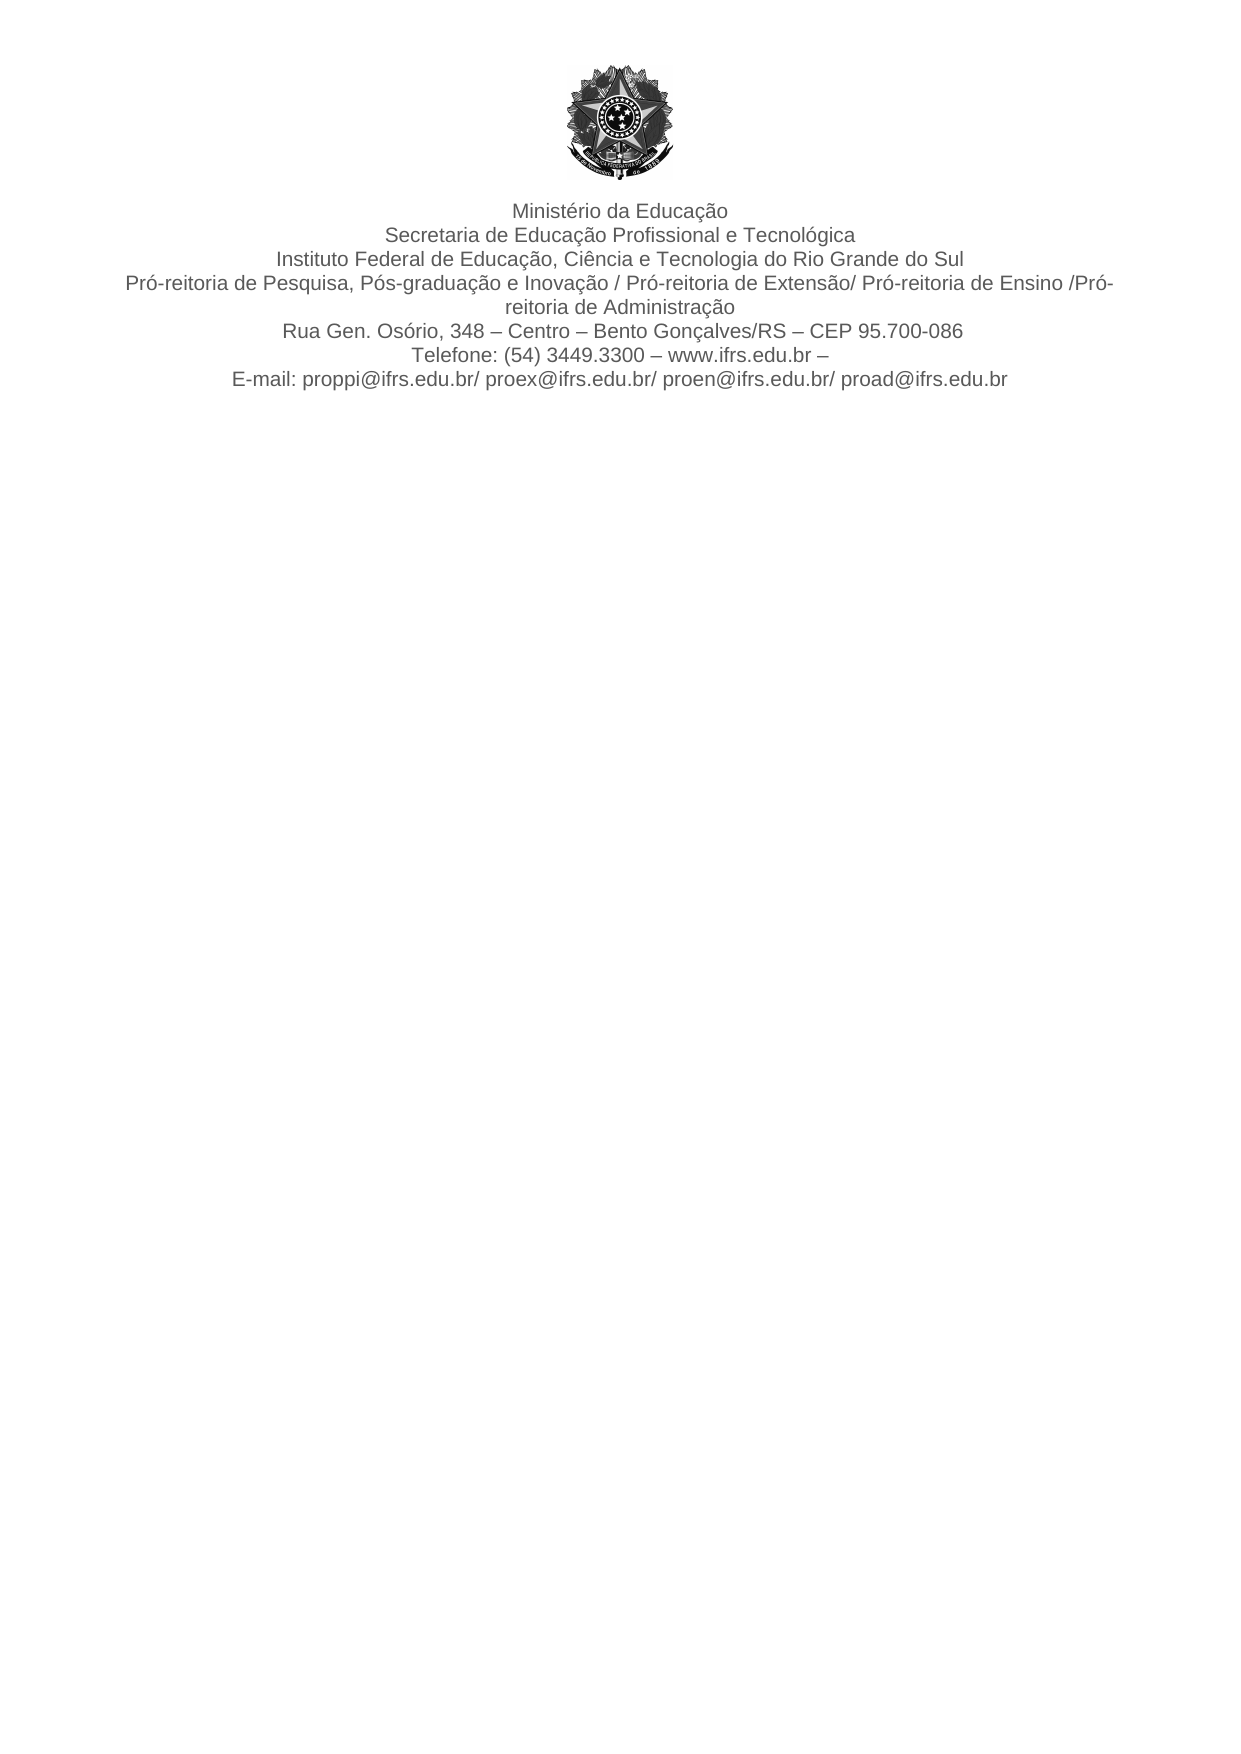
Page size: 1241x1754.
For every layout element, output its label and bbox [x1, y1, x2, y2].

picture [567, 65, 674, 180]
table_header [591, 441, 619, 492]
table_cell [619, 492, 1138, 520]
table_header [619, 441, 1138, 492]
table_cell [102, 492, 591, 520]
table_cell [591, 492, 619, 520]
table_header [102, 441, 591, 492]
